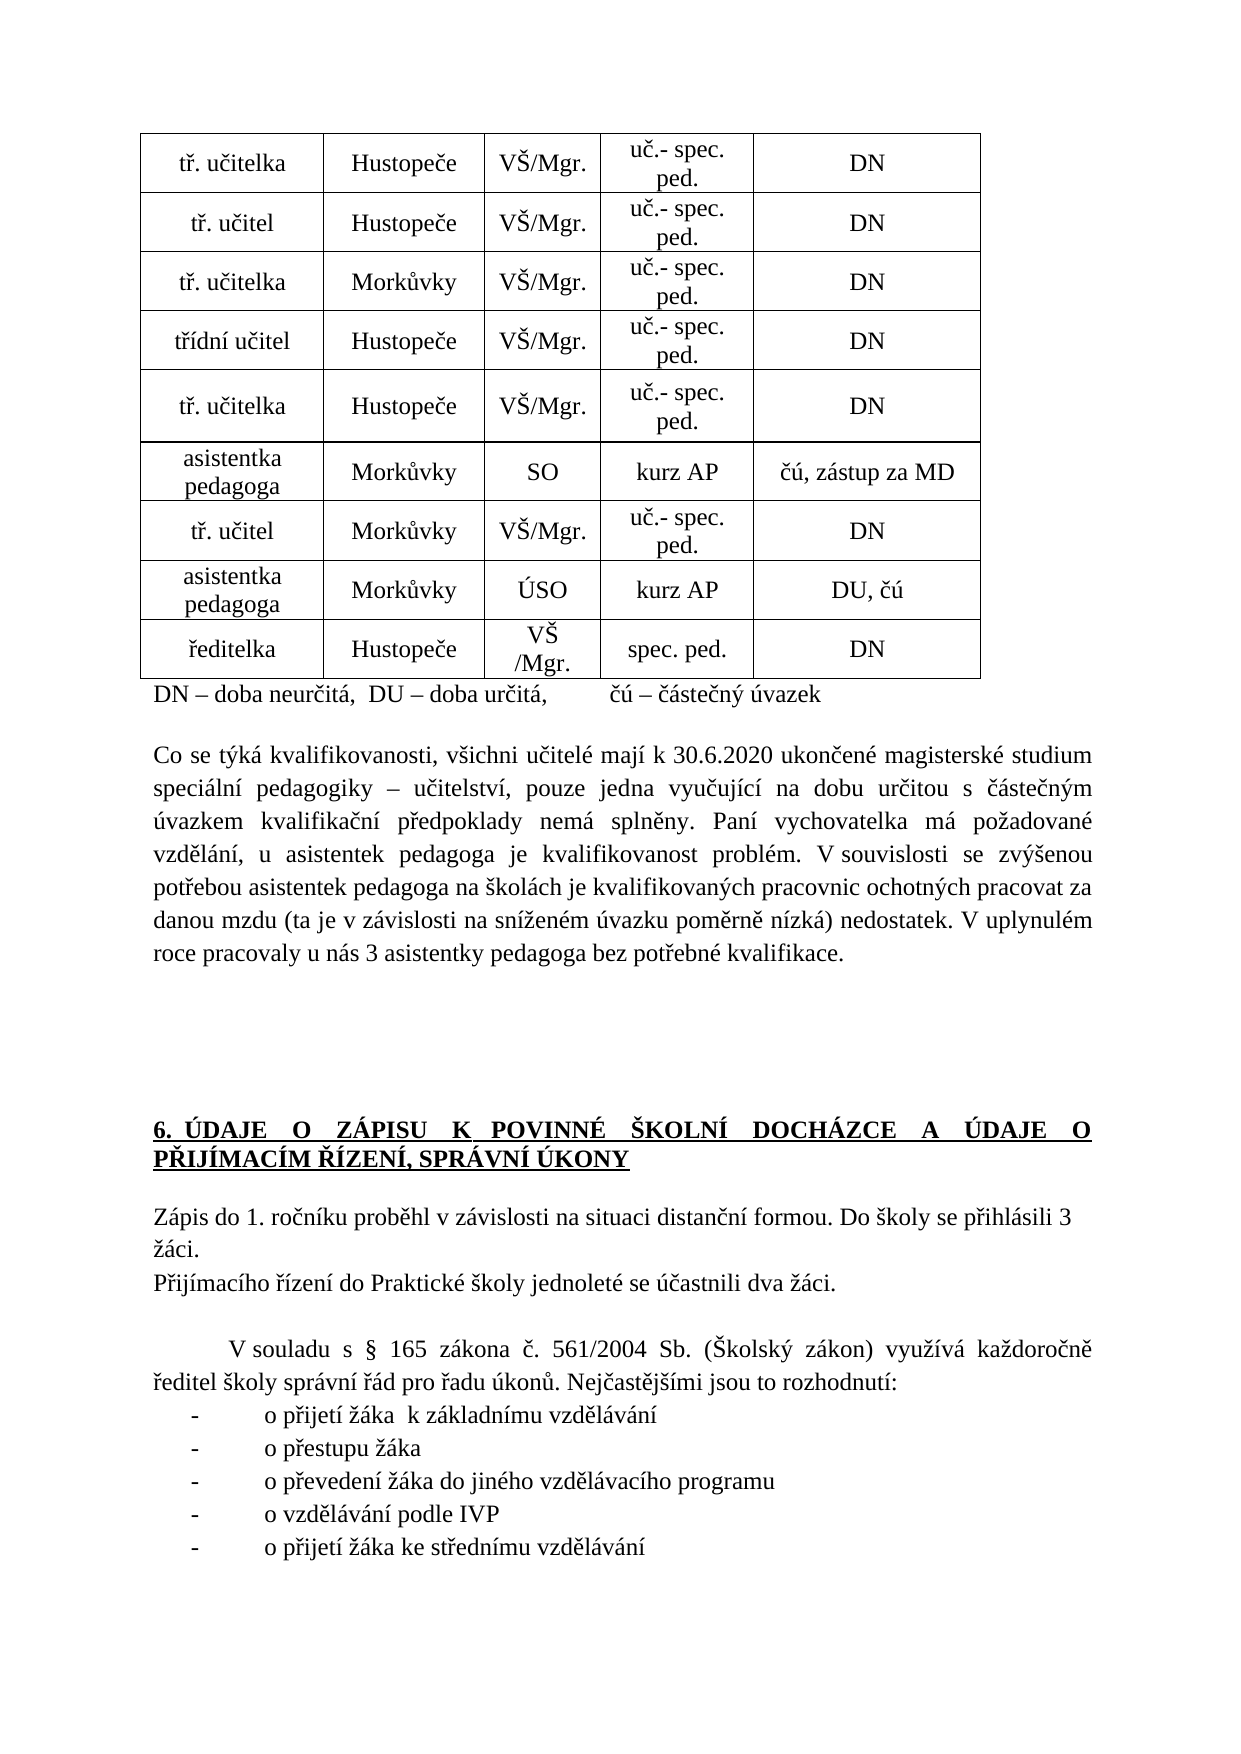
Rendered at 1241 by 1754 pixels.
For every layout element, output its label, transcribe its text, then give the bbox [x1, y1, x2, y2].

table_cell VŠ/Mgr. [485, 370, 600, 441]
text Zápis do 1. ročníku proběhl v závislosti na situaci distanční formou. Do školy se přihlásili 3 žáci. [153, 1202, 1093, 1263]
table_cell uč.- spec. ped. [601, 134, 753, 192]
text DN – doba neurčitá, DU – doba určitá, čú – částečný úvazek [153, 679, 1093, 707]
table_cell uč.- spec. ped. [601, 193, 753, 251]
table_cell uč.- spec. ped. [601, 370, 753, 441]
table_cell uč.- spec. ped. [601, 501, 753, 559]
table_cell DN [754, 370, 980, 441]
table_cell kurz AP [601, 443, 753, 500]
table_cell tř. učitel [141, 501, 323, 559]
table_cell ředitelka [141, 620, 323, 678]
table_cell čú, zástup za MD [754, 443, 980, 500]
text 6. ÚDAJE O ZÁPISU K POVINNÉ ŠKOLNÍ DOCHÁZCE A ÚDAJE O PŘIJÍMACÍM ŘÍZENÍ, SPRÁVNÍ ÚKONY [153, 1115, 1093, 1173]
text Přijímacího řízení do Praktické školy jednoleté se účastnili dva žáci. [153, 1268, 1093, 1296]
table_cell Hustopeče [324, 193, 484, 251]
table_cell VŠ/Mgr. [485, 501, 600, 559]
table_cell Morkůvky [324, 252, 484, 310]
table_cell tř. učitelka [141, 370, 323, 441]
table_cell Hustopeče [324, 134, 484, 192]
table_cell Hustopeče [324, 311, 484, 369]
table_cell Hustopeče [324, 370, 484, 441]
table_cell VŠ/Mgr. [485, 134, 600, 192]
table_cell DN [754, 311, 980, 369]
table_cell kurz AP [601, 561, 753, 618]
table_cell Hustopeče [324, 620, 484, 678]
table_cell Morkůvky [324, 443, 484, 500]
table_cell DN [754, 193, 980, 251]
table_cell VŠ /Mgr. [485, 620, 600, 678]
table_cell Morkůvky [324, 501, 484, 559]
table_cell DN [754, 252, 980, 310]
list o vzdělávání podle IVP [191, 1499, 1093, 1527]
list o přestupu žáka [191, 1433, 1093, 1461]
text V souladu s § 165 zákona č. 561/2004 Sb. (Školský zákon) využívá každoročně ředitel školy správní řád pro řadu úkonů. Nejčastějšími jsou to rozhodnutí: [153, 1334, 1093, 1395]
table_cell DN [754, 620, 980, 678]
text Co se týká kvalifikovanosti, všichni učitelé mají k 30.6.2020 ukončené magisterské studium speciální pedagogiky – učitelství, pouze jedna vyučující na dobu určitou s částečným úvazkem kvalifikační předpoklady nemá splněny. Paní vychovatelka má požadované vzdělání, u asistentek pedagoga je kvalifikovanost problém. V souvislosti se zvýšenou potřebou asistentek pedagoga na školách je kvalifikovaných pracovnic ochotných pracovat za danou mzdu (ta je v závislosti na sníženém úvazku poměrně nízká) nedostatek. V uplynulém roce pracovaly u nás 3 asistentky pedagoga bez potřebné kvalifikace. [153, 740, 1093, 967]
table_cell tř. učitel [141, 193, 323, 251]
table_cell asistentka pedagoga [141, 561, 323, 618]
table_cell tř. učitelka [141, 134, 323, 192]
table_cell spec. ped. [601, 620, 753, 678]
table_cell VŠ/Mgr. [485, 193, 600, 251]
table_cell DN [754, 501, 980, 559]
table_cell uč.- spec. ped. [601, 311, 753, 369]
list o převedení žáka do jiného vzdělávacího programu [191, 1466, 1093, 1494]
table_cell DU, čú [754, 561, 980, 618]
table_cell asistentka pedagoga [141, 443, 323, 500]
table_cell třídní učitel [141, 311, 323, 369]
table_cell VŠ/Mgr. [485, 311, 600, 369]
table_cell ÚSO [485, 561, 600, 618]
table_cell tř. učitelka [141, 252, 323, 310]
table_cell SO [485, 443, 600, 500]
list o přijetí žáka ke střednímu vzdělávání [191, 1532, 1093, 1561]
table_cell VŠ/Mgr. [485, 252, 600, 310]
list o přijetí žáka k základnímu vzdělávání [191, 1400, 1093, 1428]
table_cell uč.- spec. ped. [601, 252, 753, 310]
table_cell DN [754, 134, 980, 192]
table_cell Morkůvky [324, 561, 484, 618]
